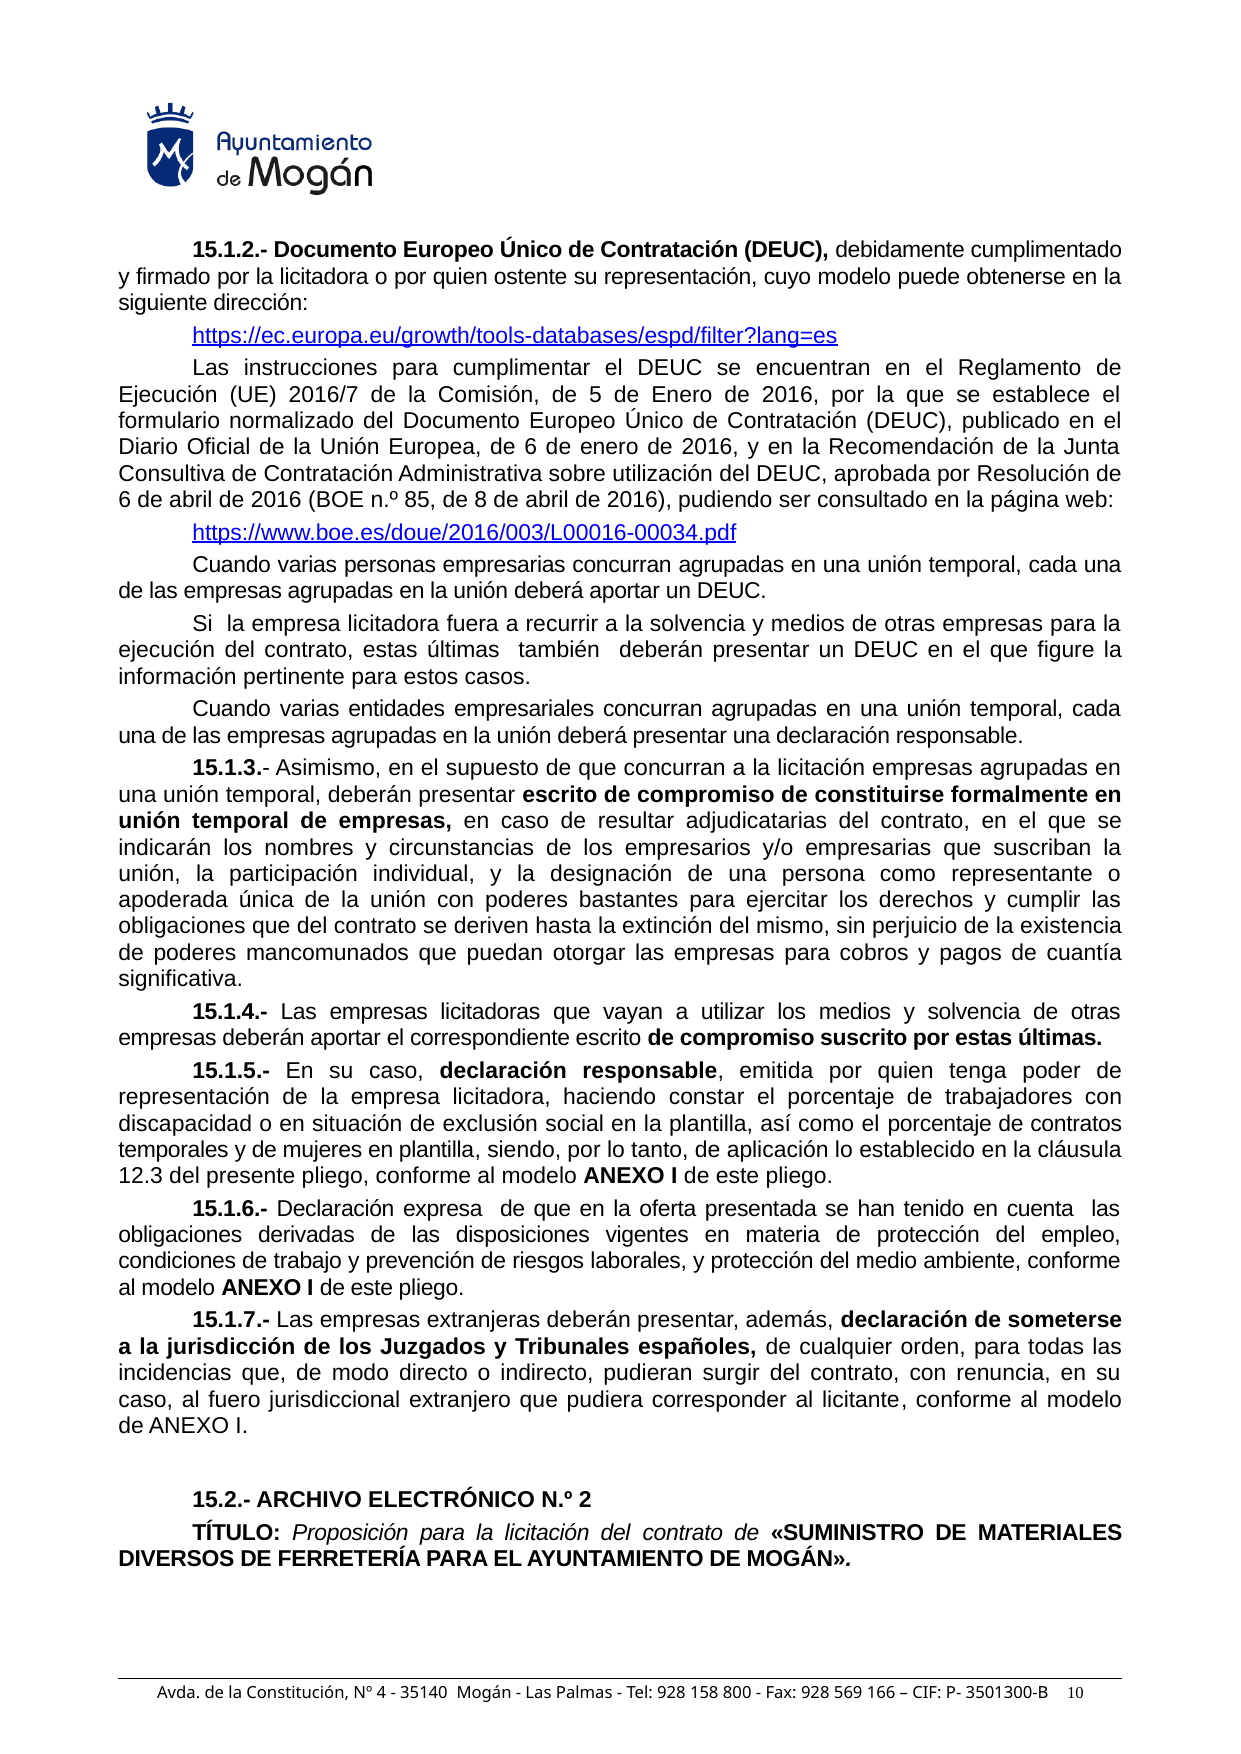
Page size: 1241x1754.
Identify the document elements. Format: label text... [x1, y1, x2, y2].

text 15.1.6.- Declaración expresa de que en la oferta presentada se han tenido en cuenta las obligaciones derivadas de las disposiciones vigentes en materia de protección del empleo, condiciones de trabajo y prevención de riesgos laborales, y protección del medio ambiente, conforme al modelo ANEXO I de este pliego. [118, 1195, 1122, 1300]
text 15.1.2.- Documento Europeo Único de Contratación (DEUC), debidamente cumplimentado y firmado por la licitadora o por quien ostente su representación, cuyo modelo puede obtenerse en la siguiente dirección: [118, 236, 1122, 315]
text 15.1.4.- Las empresas licitadoras que vayan a utilizar los medios y solvencia de otras empresas deberán aportar el correspondiente escrito de compromiso suscrito por estas últimas. [118, 998, 1122, 1051]
text 15.1.5.- En su caso, declaración responsable, emitida por quien tenga poder de representación de la empresa licitadora, haciendo constar el porcentaje de trabajadores con discapacidad o en situación de exclusión social en la plantilla, así como el porcentaje de contratos temporales y de mujeres en plantilla, siendo, por lo tanto, de aplicación lo establecido en la cláusula 12.3 del presente pliego, conforme al modelo ANEXO I de este pliego. [118, 1057, 1122, 1188]
text Si la empresa licitadora fuera a recurrir a la solvencia y medios de otras empresas para la ejecución del contrato, estas últimas también deberán presentar un DEUC en el que figure la información pertinente para estos casos. [118, 610, 1122, 689]
text 15.1.3.- Asimismo, en el supuesto de que concurran a la licitación empresas agrupadas en una unión temporal, deberán presentar escrito de compromiso de constituirse formalmente en unión temporal de empresas, en caso de resultar adjudicatarias del contrato, en el que se indicarán los nombres y circunstancias de los empresarios y/o empresarias que suscriban la unión, la participación individual, y la designación de una persona como representante o apoderada única de la unión con poderes bastantes para ejercitar los derechos y cumplir las obligaciones que del contrato se deriven hasta la extinción del mismo, sin perjuicio de la existencia de poderes mancomunados que puedan otorgar las empresas para cobros y pagos de cuantía significativa. [118, 754, 1122, 992]
text Cuando varias entidades empresariales concurran agrupadas en una unión temporal, cada una de las empresas agrupadas en la unión deberá presentar una declaración responsable. [118, 695, 1122, 748]
text TÍTULO: Proposición para la licitación del contrato de «SUMINISTRO DE MATERIALES DIVERSOS DE FERRETERÍA PARA EL AYUNTAMIENTO DE MOGÁN». [118, 1518, 1122, 1571]
text Cuando varias personas empresarias concurran agrupadas en una unión temporal, cada una de las empresas agrupadas en la unión deberá aportar un DEUC. [118, 551, 1122, 604]
text https://www.boe.es/doue/2016/003/L00016-00034.pdf [118, 518, 1122, 545]
text Las instrucciones para cumplimentar el DEUC se encuentran en el Reglamento de Ejecución (UE) 2016/7 de la Comisión, de 5 de Enero de 2016, por la que se establece el formulario normalizado del Documento Europeo Único de Contratación (DEUC), publicado en el Diario Oficial de la Unión Europea, de 6 de enero de 2016, y en la Recomendación de la Junta Consultiva de Contratación Administrativa sobre utilización del DEUC, aprobada por Resolución de 6 de abril de 2016 (BOE n.º 85, de 8 de abril de 2016), pudiendo ser consultado en la página web: [118, 354, 1122, 512]
text 15.1.7.- Las empresas extranjeras deberán presentar, además, declaración de someterse a la jurisdicción de los Juzgados y Tribunales españoles, de cualquier orden, para todas las incidencias que, de modo directo o indirecto, pudieran surgir del contrato, con renuncia, en su caso, al fuero jurisdiccional extranjero que pudiera corresponder al licitante, conforme al modelo de ANEXO I. [118, 1306, 1122, 1438]
picture [132, 81, 388, 213]
text https://ec.europa.eu/growth/tools-databases/espd/filter?lang=es [118, 322, 1122, 348]
text 15.2.- ARCHIVO ELECTRÓNICO N.º 2 [118, 1486, 1122, 1512]
